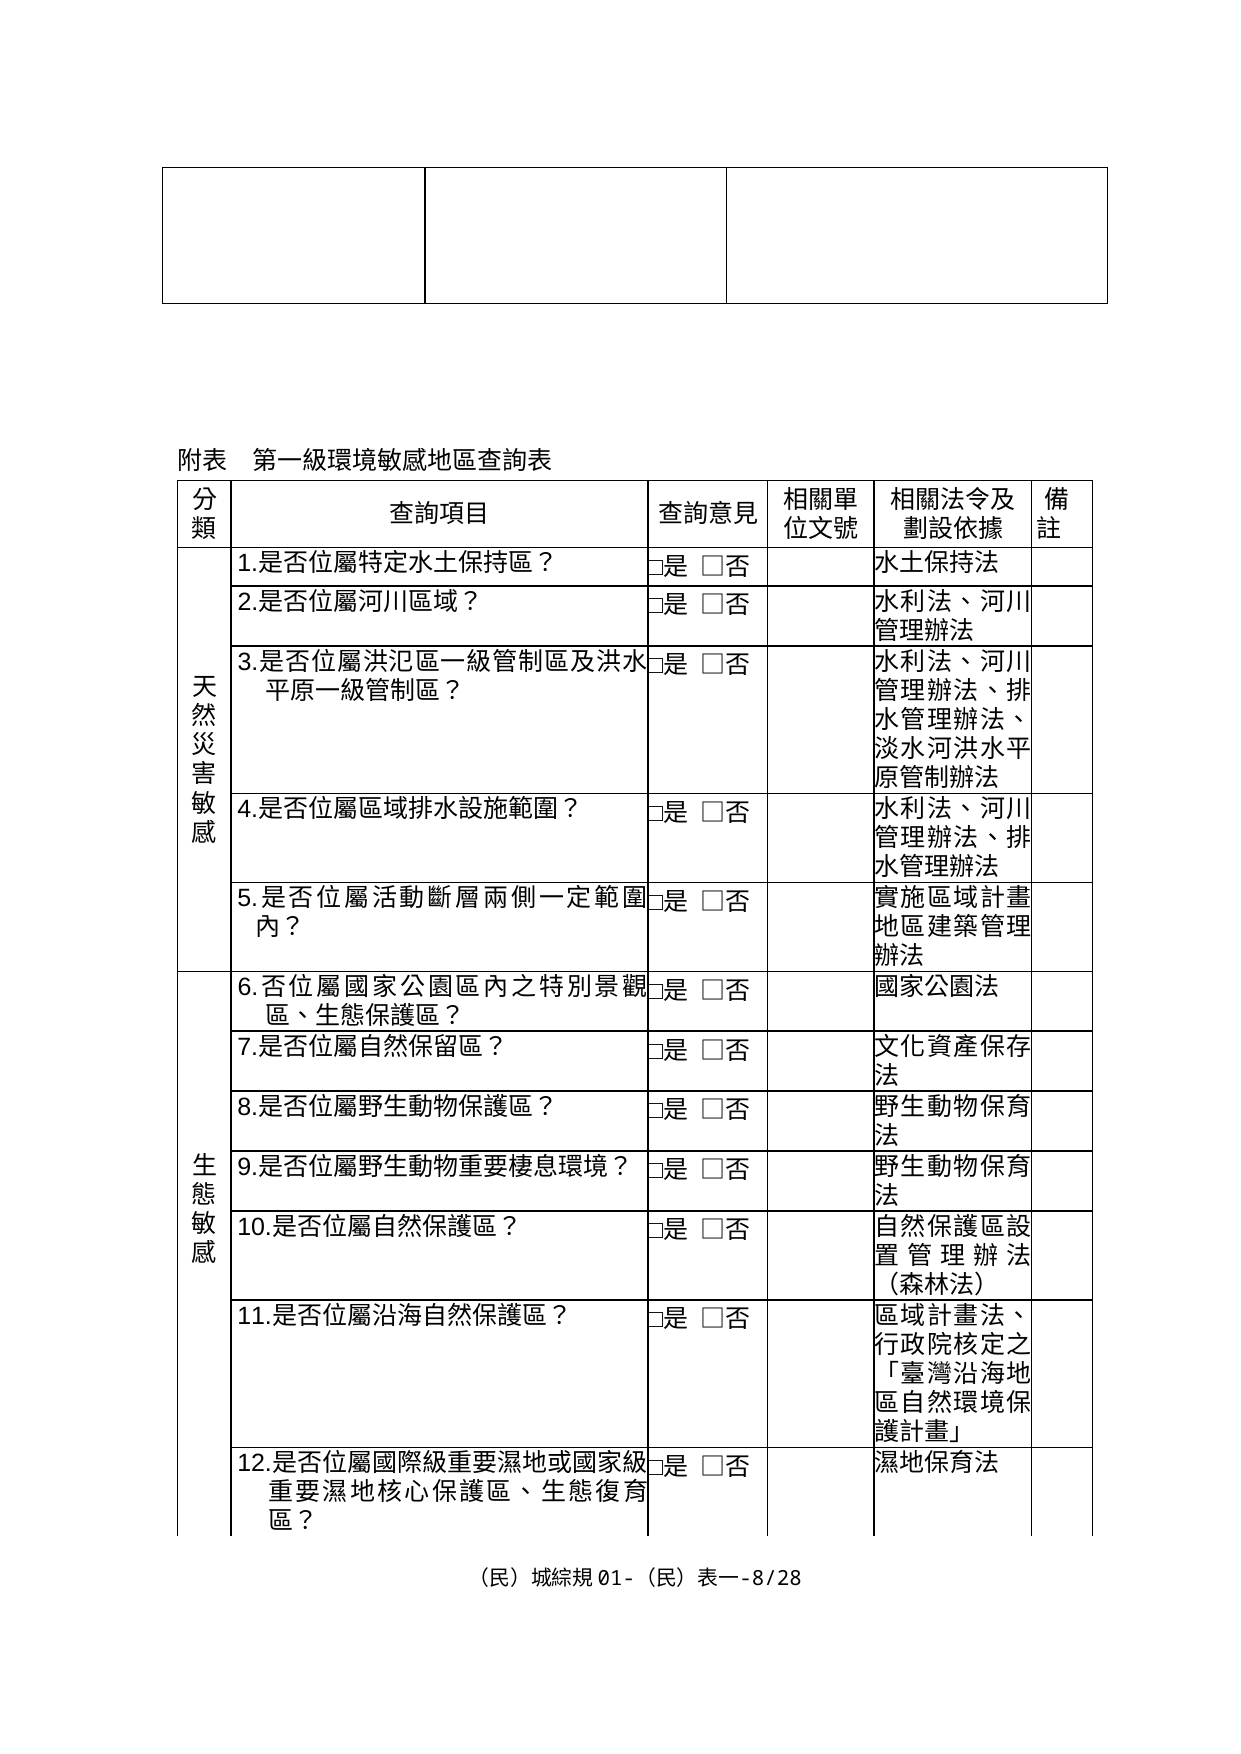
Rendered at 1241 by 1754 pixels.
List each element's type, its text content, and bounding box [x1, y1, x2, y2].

table_cell [768, 794, 873, 881]
table_cell □是 □否 [649, 1448, 767, 1536]
table_cell □是 □否 [649, 548, 767, 585]
table_cell □是 □否 [649, 1152, 767, 1210]
table_cell 文化資產保存法 [875, 1032, 1031, 1090]
table_cell 區域計畫法、行政院核定之「臺灣沿海地區自然環境保護計畫」 [875, 1301, 1031, 1447]
table_cell 6.否位屬國家公園區內之特別景觀區、生態保護區？ [232, 972, 647, 1030]
table_cell □是 □否 [649, 883, 767, 971]
table_cell [1032, 794, 1092, 881]
table_cell [768, 548, 873, 585]
text 附表 第一級環境敏感地區查詢表 [177, 417, 1092, 479]
table_cell □是 □否 [649, 587, 767, 645]
table_cell 8.是否位屬野生動物保護區？ [232, 1092, 647, 1150]
table_cell 2.是否位屬河川區域？ [232, 587, 647, 645]
table_cell 7.是否位屬自然保留區？ [232, 1032, 647, 1090]
table_cell [1032, 1152, 1092, 1210]
table_cell [768, 1212, 873, 1299]
table_cell [768, 1032, 873, 1090]
table_header 分類 [178, 481, 230, 547]
table_cell 9.是否位屬野生動物重要棲息環境？ [232, 1152, 647, 1210]
table_cell 水利法、河川管理辦法 [875, 587, 1031, 645]
table_cell □是 □否 [649, 794, 767, 881]
table_cell [768, 1301, 873, 1447]
table_cell [768, 972, 873, 1030]
table_cell 水利法、河川管理辦法、排水管理辦法、淡水河洪水平原管制辦法 [875, 647, 1031, 792]
table_cell 自然保護區設置管理辦法（森林法） [875, 1212, 1031, 1299]
table_cell [163, 168, 424, 302]
table_cell 12.是否位屬國際級重要濕地或國家級重要濕地核心保護區、生態復育區？ [232, 1448, 647, 1536]
table_cell 5.是否位屬活動斷層兩側一定範圍內？ [232, 883, 647, 971]
table_cell [426, 168, 726, 302]
table_cell 10.是否位屬自然保護區？ [232, 1212, 647, 1299]
table_header 備註 [1032, 481, 1092, 547]
table_cell [1032, 883, 1092, 971]
table_header 查詢項目 [232, 481, 647, 547]
table_cell [768, 647, 873, 792]
table_cell 1.是否位屬特定水土保持區？ [232, 548, 647, 585]
table_cell 野生動物保育法 [875, 1092, 1031, 1150]
table_cell 濕地保育法 [875, 1448, 1031, 1536]
table_cell □是 □否 [649, 1301, 767, 1447]
table_cell □是 □否 [649, 972, 767, 1030]
table_cell 3.是否位屬洪氾區一級管制區及洪水平原一級管制區？ [232, 647, 647, 792]
table_header 相關單位文號 [768, 481, 873, 547]
table_cell [768, 1092, 873, 1150]
table_cell 水利法、河川管理辦法、排水管理辦法 [875, 794, 1031, 881]
table_cell [1032, 972, 1092, 1030]
table_cell [768, 1448, 873, 1536]
table_cell □是 □否 [649, 1092, 767, 1150]
table_cell □是 □否 [649, 647, 767, 792]
table_cell □是 □否 [649, 1032, 767, 1090]
table_cell 生態敏感 [178, 972, 230, 1447]
table_cell [1032, 1301, 1092, 1447]
table_cell [1032, 1212, 1092, 1299]
table_cell [768, 883, 873, 971]
table_cell 實施區域計畫地區建築管理辦法 [875, 883, 1031, 971]
table_header 查詢意見 [649, 481, 767, 547]
table_cell [1032, 548, 1092, 585]
table_cell [1032, 1448, 1092, 1536]
table_cell □是 □否 [649, 1212, 767, 1299]
table_cell 4.是否位屬區域排水設施範圍？ [232, 794, 647, 881]
table_cell [1032, 647, 1092, 792]
table_cell 水土保持法 [875, 548, 1031, 585]
table_cell [768, 1152, 873, 1210]
table_cell [1032, 587, 1092, 645]
table_cell 天然災害敏感 [178, 548, 230, 971]
table_cell 野生動物保育法 [875, 1152, 1031, 1210]
table_header 相關法令及劃設依據 [875, 481, 1031, 547]
table_cell [178, 1447, 230, 1536]
table_cell [727, 168, 1107, 302]
table_cell 11.是否位屬沿海自然保護區？ [232, 1301, 647, 1447]
table_cell [768, 587, 873, 645]
table_cell [1032, 1032, 1092, 1090]
table_cell 國家公園法 [875, 972, 1031, 1030]
table_cell [1032, 1092, 1092, 1150]
